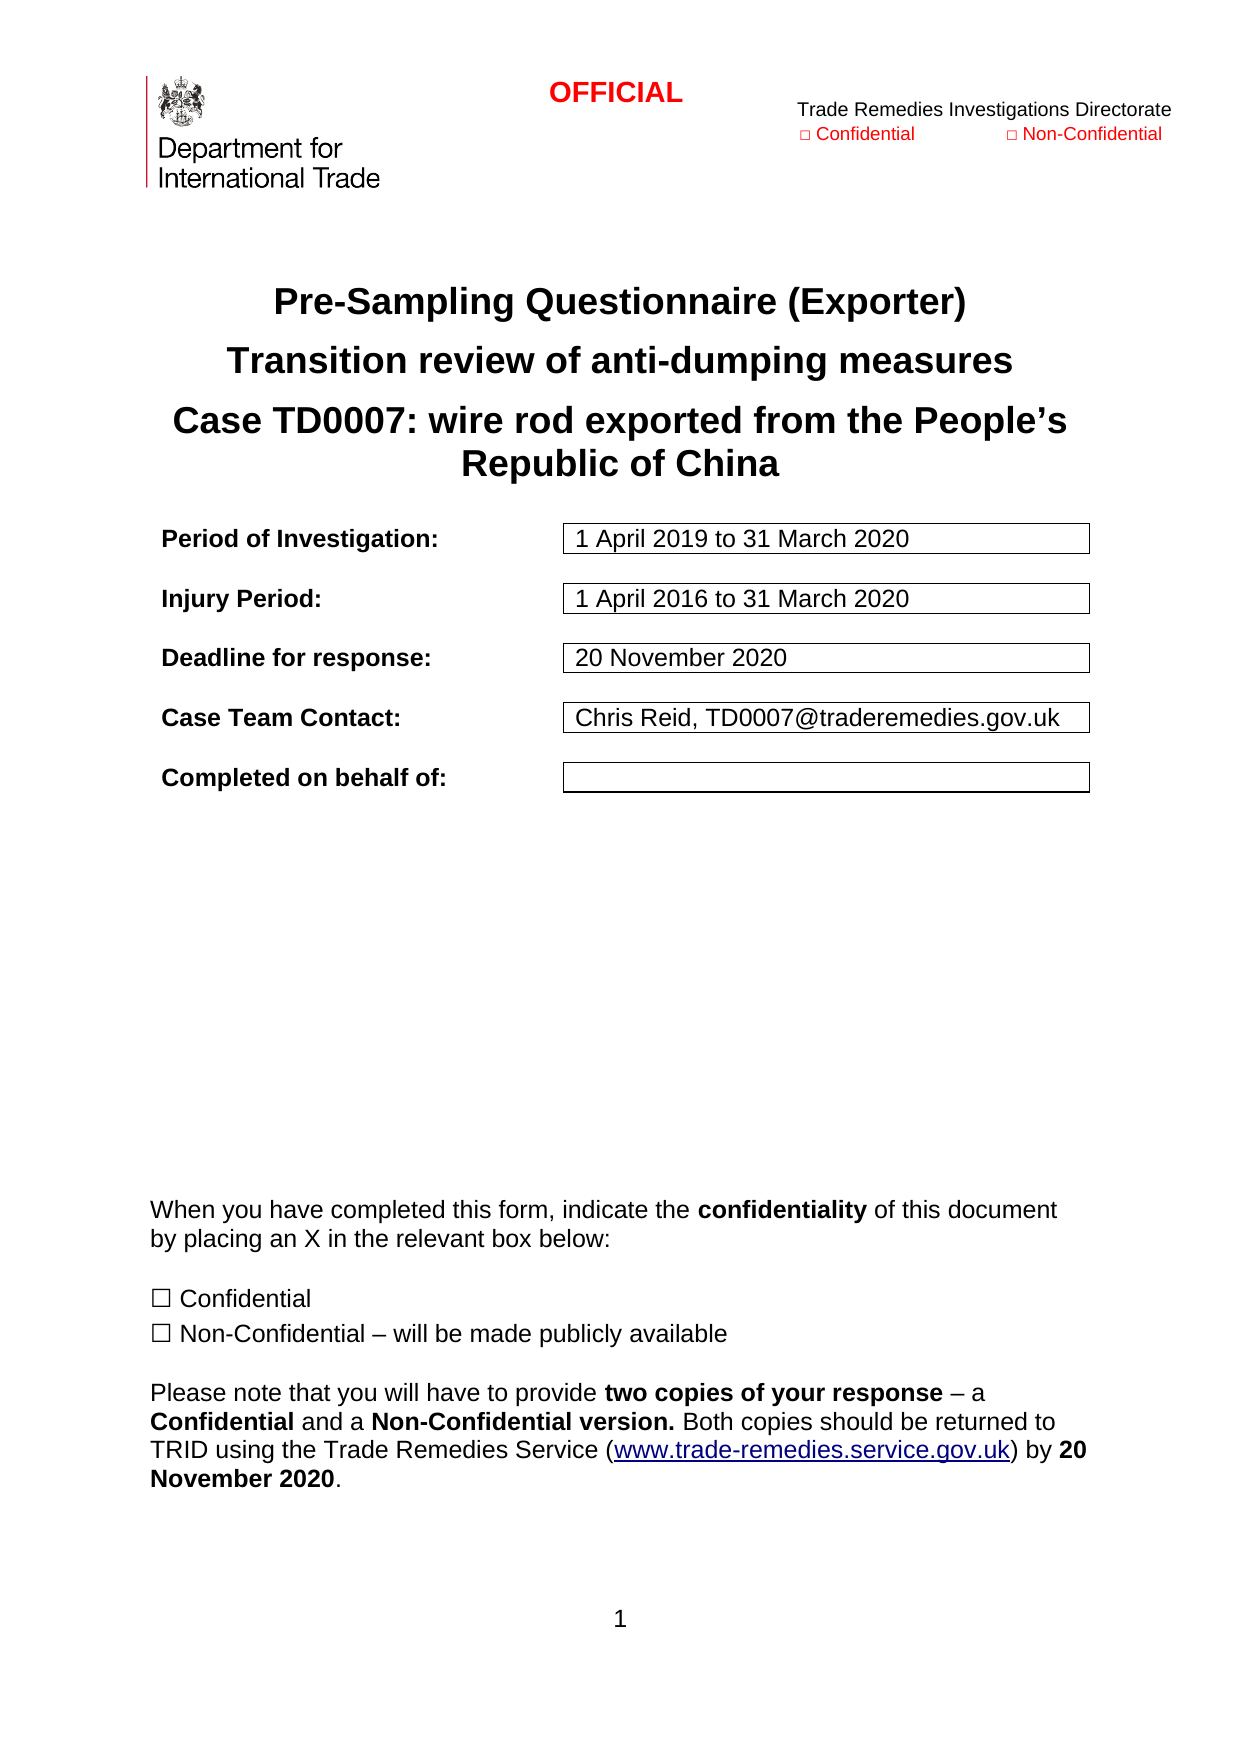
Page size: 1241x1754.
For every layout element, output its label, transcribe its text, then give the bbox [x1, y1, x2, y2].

text ☐ Non-Confidential – will be made publicly available [150, 1315, 1090, 1349]
table_cell Case Team Contact: [150, 702, 563, 732]
table_cell [564, 763, 1089, 791]
table_header Period of Investigation: [150, 523, 563, 553]
table_cell [564, 733, 1089, 762]
table_cell [150, 672, 563, 702]
table_header 1 April 2019 to 31 March 2020 [564, 524, 1089, 553]
table_cell [564, 554, 1089, 583]
table_cell [150, 732, 563, 762]
table_cell [564, 614, 1089, 642]
text Transition review of anti-dumping measures [150, 339, 1090, 382]
table_cell 20 November 2020 [564, 644, 1089, 672]
table_cell 1 April 2016 to 31 March 2020 [564, 584, 1089, 613]
table_cell Deadline for response: [150, 643, 563, 672]
table_cell [564, 673, 1089, 702]
table_cell [150, 553, 563, 583]
table_cell Injury Period: [150, 583, 563, 613]
text Please note that you will have to provide two copies of your response – a Confidential and a Non-Confidential version. Both copies should be returned to TRID using the Trade Remedies Service (www.trade-remedies.service.gov.uk) by 20 November 2020. [150, 1378, 1090, 1493]
text Pre-Sampling Questionnaire (Exporter) [150, 279, 1090, 322]
table_cell [150, 613, 563, 642]
text When you have completed this form, indicate the confidentiality of this document by placing an X in the relevant box below: [150, 1195, 1090, 1252]
table_cell Completed on behalf of: [150, 762, 563, 791]
text Case TD0007: wire rod exported from the People’s Republic of China [150, 398, 1090, 485]
table_cell Chris Reid, TD0007@traderemedies.gov.uk [564, 703, 1089, 732]
text ☐ Confidential [150, 1281, 1090, 1315]
